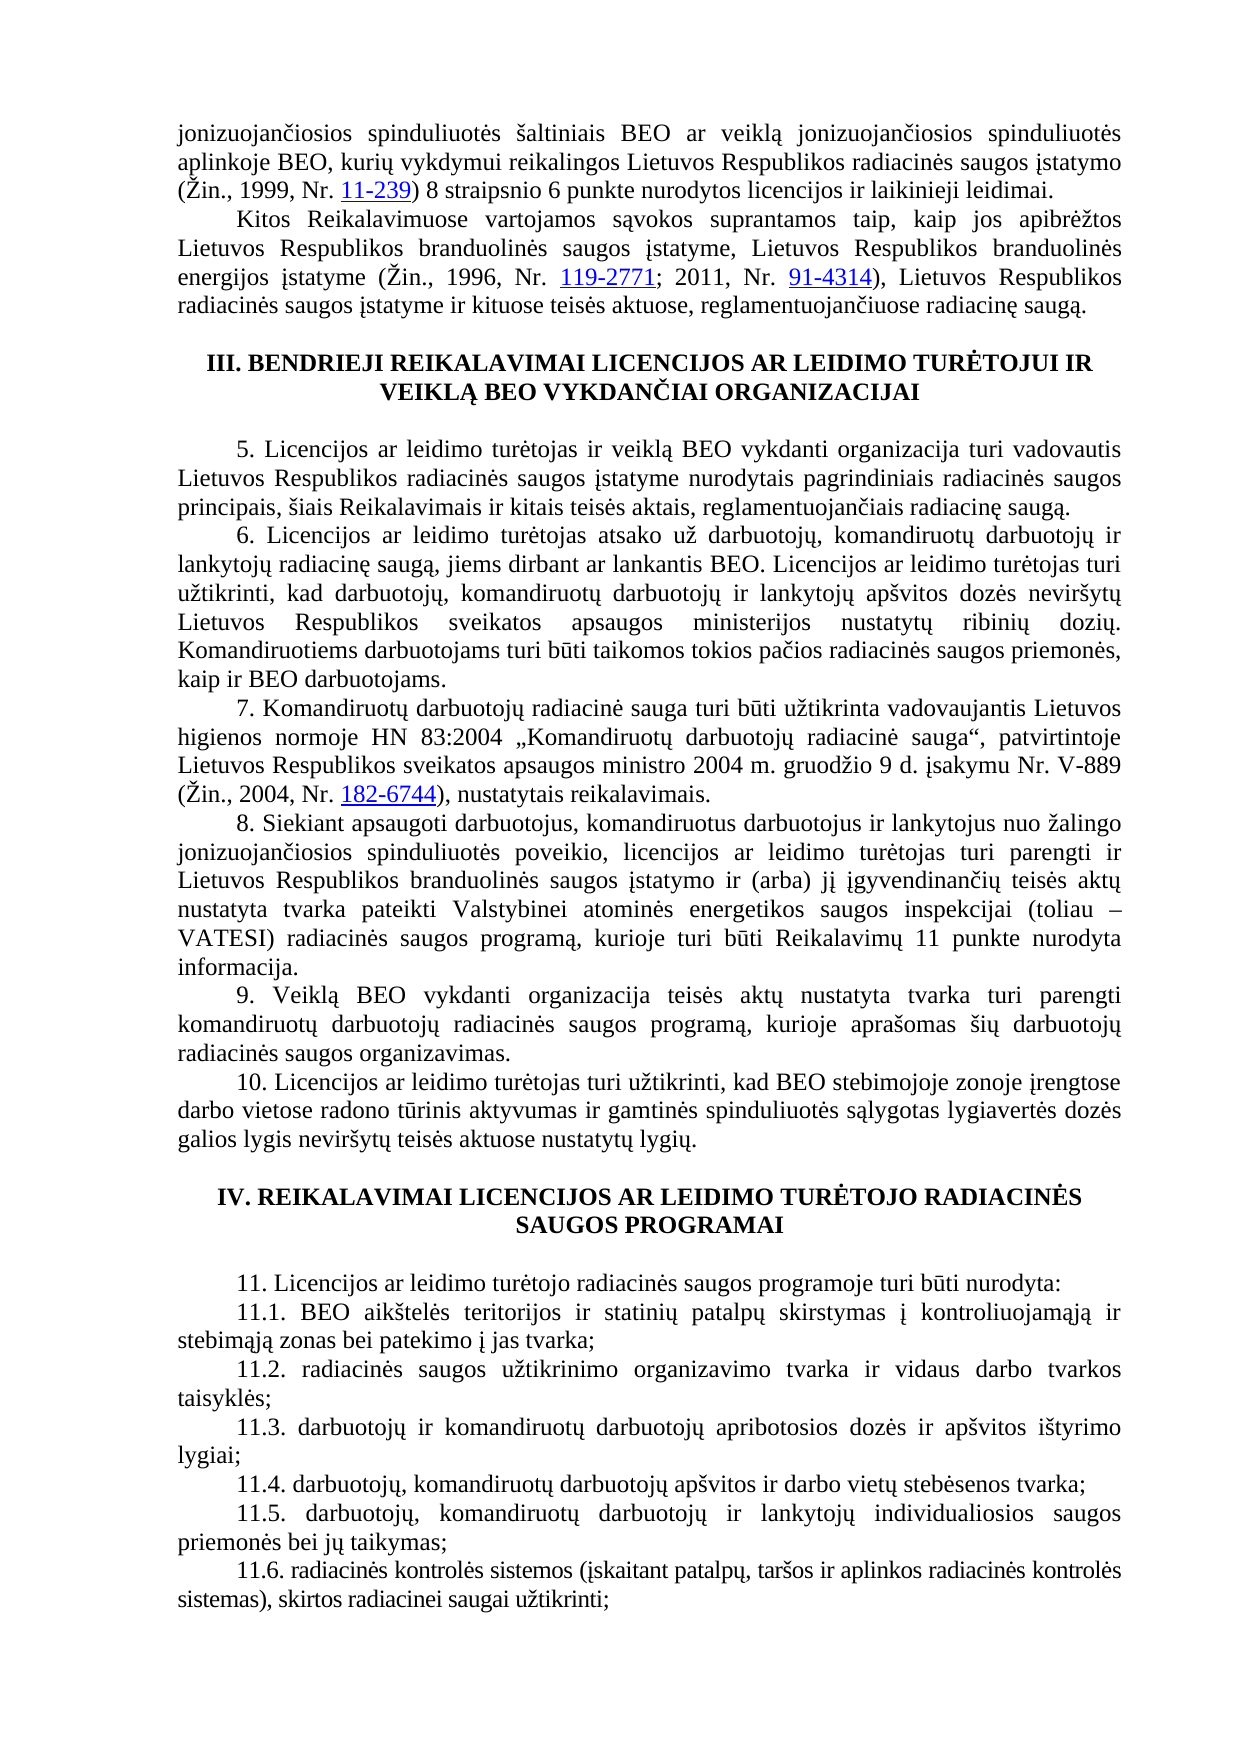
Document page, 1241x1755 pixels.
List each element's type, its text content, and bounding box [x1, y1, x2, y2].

text 11.1. BEO aikštelės teritorijos ir statinių patalpų skirstymas į kontroliuojamąją ir stebimąją zonas bei patekimo į jas tvarka; [177, 1297, 1122, 1354]
text 11.6. radiacinės kontrolės sistemos (įskaitant patalpų, taršos ir aplinkos radiacinės kontrolės sistemas), skirtos radiacinei saugai užtikrinti; [177, 1556, 1122, 1613]
text jonizuojančiosios spinduliuotės šaltiniais BEO ar veiklą jonizuojančiosios spinduliuotės aplinkoje BEO, kurių vykdymui reikalingos Lietuvos Respublikos radiacinės saugos įstatymo (Žin., 1999, Nr. 11-239) 8 straipsnio 6 punkte nurodytos licencijos ir laikinieji leidimai. [177, 118, 1122, 204]
text 10. Licencijos ar leidimo turėtojas turi užtikrinti, kad BEO stebimojoje zonoje įrengtose darbo vietose radono tūrinis aktyvumas ir gamtinės spinduliuotės sąlygotas lygiavertės dozės galios lygis neviršytų teisės aktuose nustatytų lygių. [177, 1067, 1122, 1153]
text III. BENDRIEJI REIKALAVIMAI LICENCIJOS AR LEIDIMO TURĖTOJUI IR VEIKLĄ BEO VYKDANČIAI ORGANIZACIJAI [177, 348, 1122, 406]
text 8. Siekiant apsaugoti darbuotojus, komandiruotus darbuotojus ir lankytojus nuo žalingo jonizuojančiosios spinduliuotės poveikio, licencijos ar leidimo turėtojas turi parengti ir Lietuvos Respublikos branduolinės saugos įstatymo ir (arba) jį įgyvendinančių teisės aktų nustatyta tvarka pateikti Valstybinei atominės energetikos saugos inspekcijai (toliau – VATESI) radiacinės saugos programą, kurioje turi būti Reikalavimų 11 punkte nurodyta informacija. [177, 808, 1122, 981]
text IV. REIKALAVIMAI LICENCIJOS AR LEIDIMO TURĖTOJO RADIACINĖS SAUGOS PROGRAMAI [177, 1182, 1122, 1239]
text 6. Licencijos ar leidimo turėtojas atsako už darbuotojų, komandiruotų darbuotojų ir lankytojų radiacinę saugą, jiems dirbant ar lankantis BEO. Licencijos ar leidimo turėtojas turi užtikrinti, kad darbuotojų, komandiruotų darbuotojų ir lankytojų apšvitos dozės neviršytų Lietuvos Respublikos sveikatos apsaugos ministerijos nustatytų ribinių dozių. Komandiruotiems darbuotojams turi būti taikomos tokios pačios radiacinės saugos priemonės, kaip ir BEO darbuotojams. [177, 521, 1122, 693]
text 11.3. darbuotojų ir komandiruotų darbuotojų apribotosios dozės ir apšvitos ištyrimo lygiai; [177, 1412, 1122, 1469]
text 11.4. darbuotojų, komandiruotų darbuotojų apšvitos ir darbo vietų stebėsenos tvarka; [177, 1469, 1122, 1498]
text 9. Veiklą BEO vykdanti organizacija teisės aktų nustatyta tvarka turi parengti komandiruotų darbuotojų radiacinės saugos programą, kurioje aprašomas šių darbuotojų radiacinės saugos organizavimas. [177, 981, 1122, 1067]
text 11.5. darbuotojų, komandiruotų darbuotojų ir lankytojų individualiosios saugos priemonės bei jų taikymas; [177, 1498, 1122, 1556]
text 11.2. radiacinės saugos užtikrinimo organizavimo tvarka ir vidaus darbo tvarkos taisyklės; [177, 1354, 1122, 1412]
text 7. Komandiruotų darbuotojų radiacinė sauga turi būti užtikrinta vadovaujantis Lietuvos higienos normoje HN 83:2004 „Komandiruotų darbuotojų radiacinė sauga“, patvirtintoje Lietuvos Respublikos sveikatos apsaugos ministro 2004 m. gruodžio 9 d. įsakymu Nr. V-889 (Žin., 2004, Nr. 182-6744), nustatytais reikalavimais. [177, 693, 1122, 808]
text Kitos Reikalavimuose vartojamos sąvokos suprantamos taip, kaip jos apibrėžtos Lietuvos Respublikos branduolinės saugos įstatyme, Lietuvos Respublikos branduolinės energijos įstatyme (Žin., 1996, Nr. 119-2771; 2011, Nr. 91-4314), Lietuvos Respublikos radiacinės saugos įstatyme ir kituose teisės aktuose, reglamentuojančiuose radiacinę saugą. [177, 204, 1122, 319]
text 5. Licencijos ar leidimo turėtojas ir veiklą BEO vykdanti organizacija turi vadovautis Lietuvos Respublikos radiacinės saugos įstatyme nurodytais pagrindiniais radiacinės saugos principais, šiais Reikalavimais ir kitais teisės aktais, reglamentuojančiais radiacinę saugą. [177, 434, 1122, 521]
text 11. Licencijos ar leidimo turėtojo radiacinės saugos programoje turi būti nurodyta: [177, 1268, 1122, 1297]
